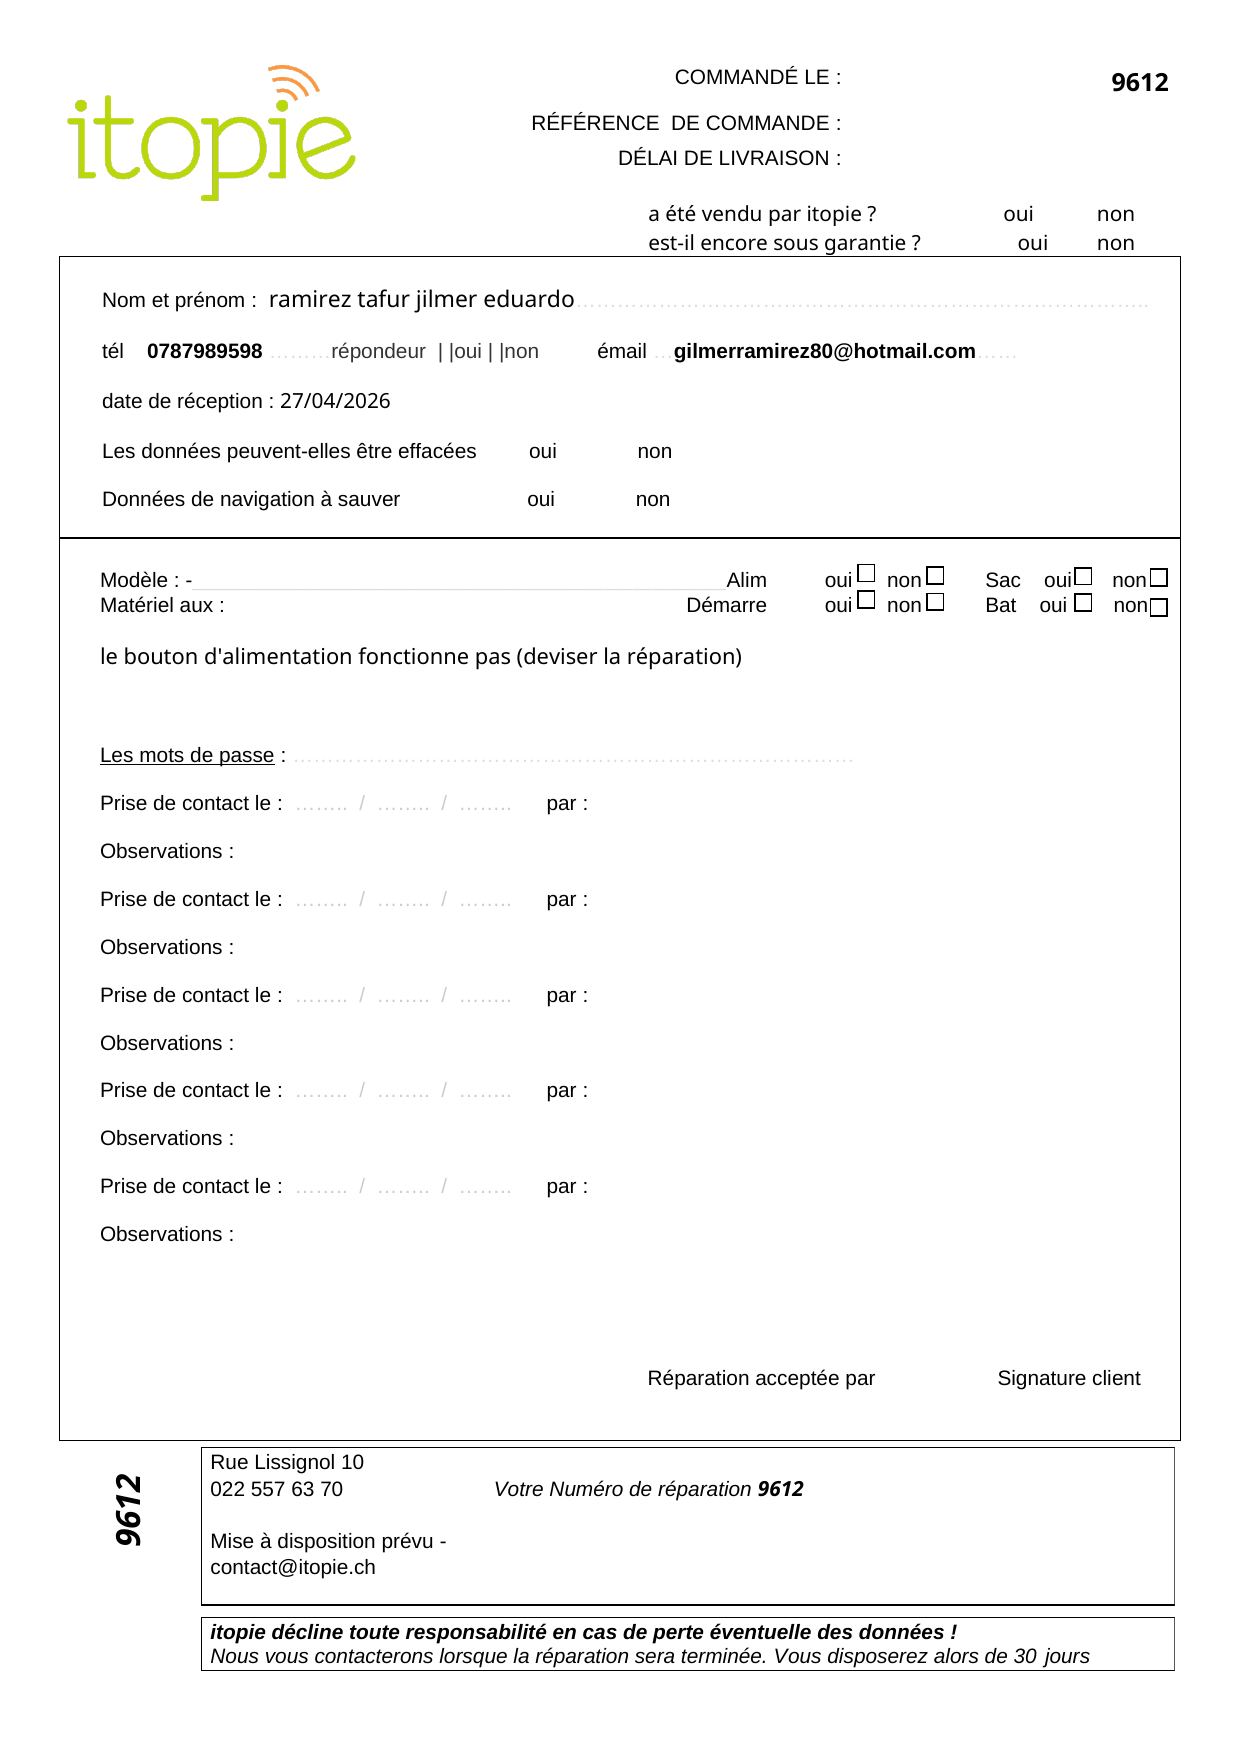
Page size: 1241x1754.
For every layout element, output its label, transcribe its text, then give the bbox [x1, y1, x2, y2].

text Modèle : - Alim oui non Sac oui non [948, 562, 1180, 590]
text Les données peuvent-elles être effacées oui non [60, 436, 1180, 463]
table_cell [847, 140, 1180, 175]
text le bouton d'alimentation fonctionne pas (deviser la réparation) [60, 638, 1180, 671]
text Observations : [60, 836, 1180, 863]
text Observations : [60, 931, 1180, 958]
text Modèle : - Alim oui non Sac oui non [60, 562, 856, 590]
text Prise de contact le : …….. / …….. / …….. par : [60, 883, 1180, 911]
text est-il encore sous garantie ? oui non [59, 228, 1181, 256]
text tél 0787989598 ………répondeur | |oui | |non émail …gilmerramirez80@hotmail.com…… [60, 335, 1180, 362]
text Les mots de passe : ……………………………………………………………………… [60, 740, 1180, 767]
table_header COMMANDÉ LE : [490, 59, 847, 104]
table_cell itopie décline toute responsabilité en cas de perte éventuelle des données ! Nous vous contacterons lorsque la réparation sera terminée. Vous disposerez alors de 30 jours [195, 1611, 1180, 1677]
text Modèle : - Alim oui non Sac oui non [879, 562, 925, 590]
table_header Rue Lissignol 10 022 557 63 70 Votre Numéro de réparation 9612 Mise à disposition prévu - contact@itopie.ch [195, 1441, 1180, 1611]
text Observations : [60, 1123, 1180, 1150]
text Prise de contact le : …….. / …….. / …….. par : [60, 979, 1180, 1006]
text Prise de contact le : …….. / …….. / …….. par : [60, 1171, 1180, 1198]
table_cell [847, 105, 1180, 140]
text Prise de contact le : …….. / …….. / …….. par : [60, 1075, 1180, 1102]
table_header 9612 [59, 1441, 195, 1677]
table_cell RÉFÉRENCE DE COMMANDE : [490, 105, 847, 140]
table_cell DÉLAI DE LIVRAISON : [490, 140, 847, 175]
text Données de navigation à sauver oui non [60, 484, 1180, 511]
text a été vendu par itopie ? oui non [59, 199, 1181, 228]
text Réparation acceptée par Signature client [60, 1363, 1180, 1390]
picture [67, 65, 356, 201]
text Observations : [60, 1027, 1180, 1054]
text Matériel aux : Démarre oui non Bat oui non [60, 590, 1180, 617]
text Observations : [60, 1219, 1180, 1246]
table_header 9612 [847, 59, 1180, 104]
text date de réception : 27/04/2026 [60, 383, 1180, 415]
text Prise de contact le : …….. / …….. / …….. par : [60, 788, 1180, 815]
text Nom et prénom : ramirez tafur jilmer eduardo……………………………………………………………………….. [60, 280, 1180, 314]
